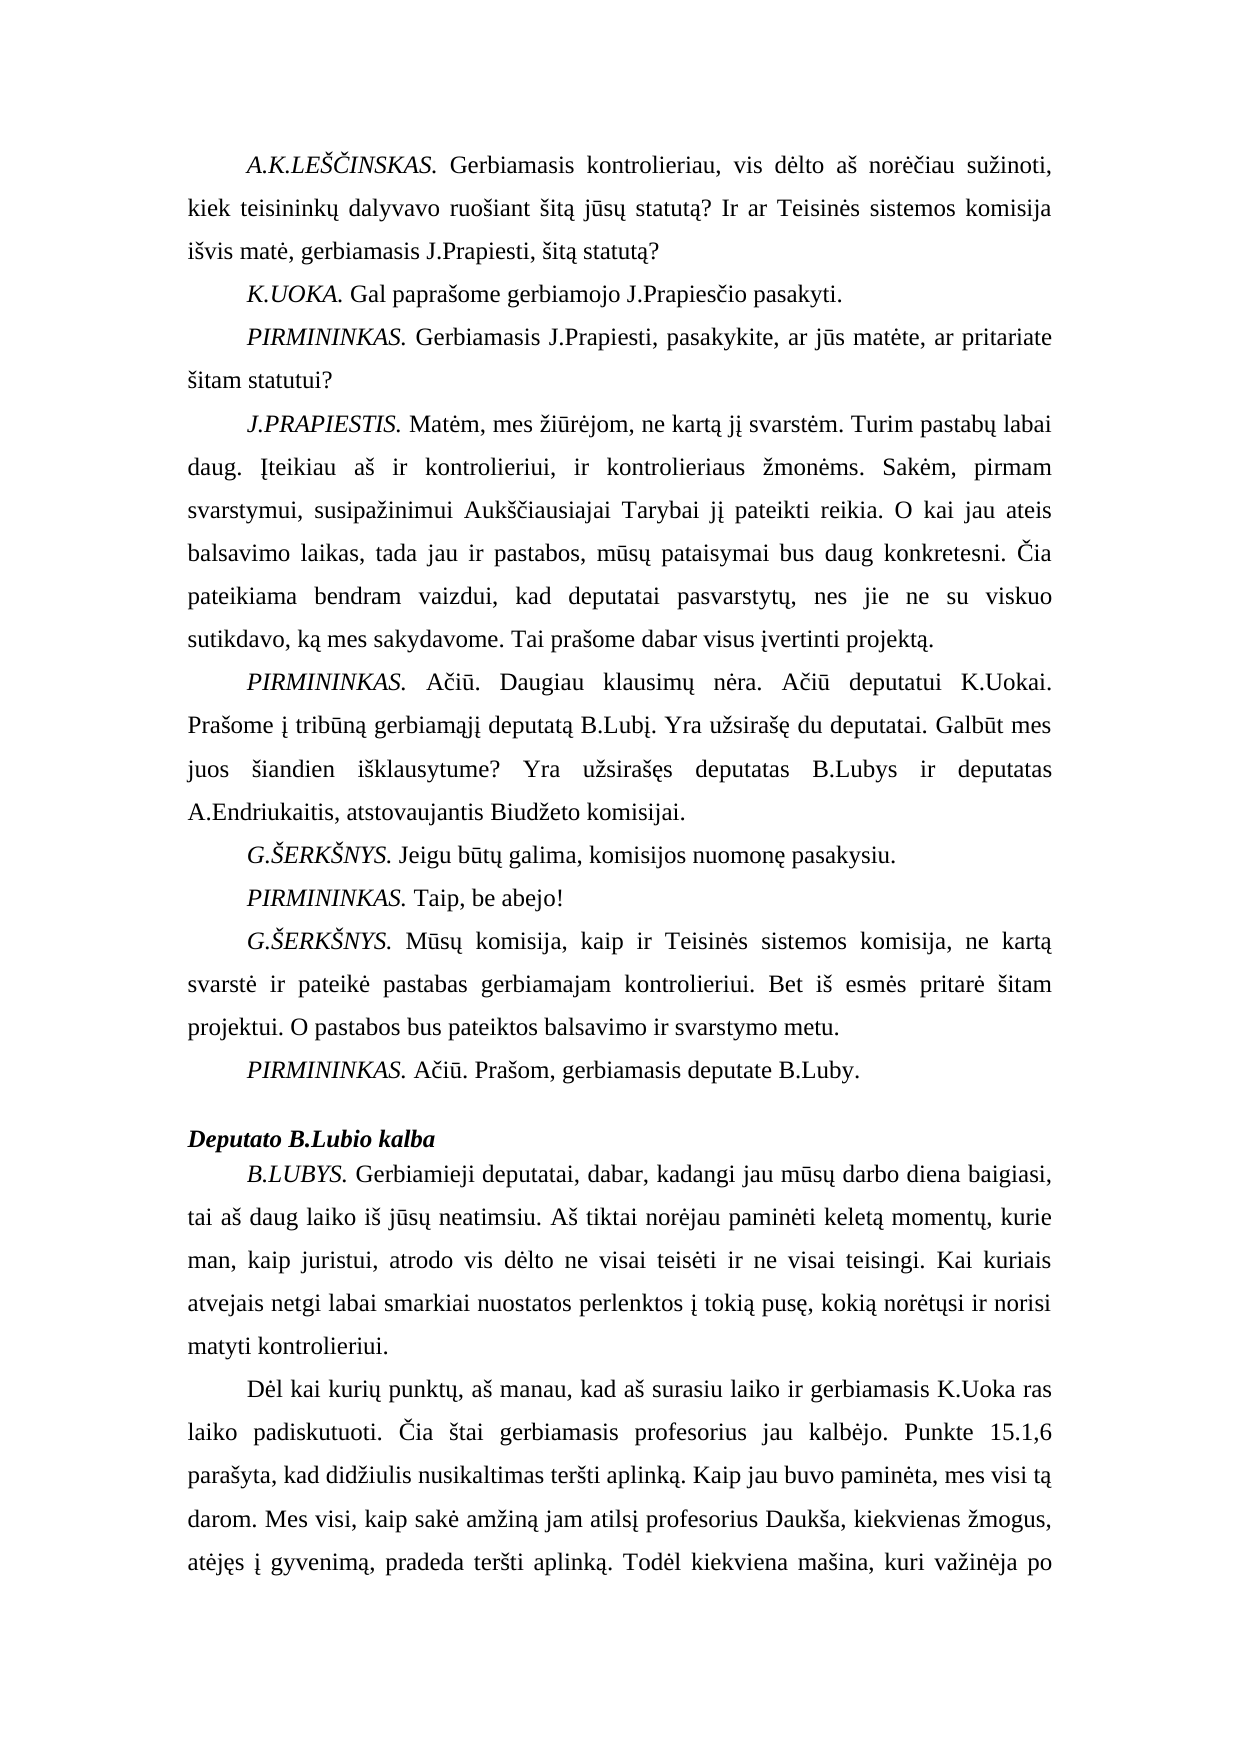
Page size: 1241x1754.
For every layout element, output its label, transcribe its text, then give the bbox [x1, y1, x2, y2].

text J.PRAPIESTIS. Matėm, mes žiūrėjom, ne kartą jį svarstėm. Turim pastabų labai daug. Įteikiau aš ir kontrolieriui, ir kontrolieriaus žmonėms. Sakėm, pirmam svarstymui, susipažinimui Aukščiausiajai Tarybai jį pateikti reikia. O kai jau ateis balsavimo laikas, tada jau ir pastabos, mūsų pataisymai bus daug konkretesni. Čia pateikiama bendram vaizdui, kad deputatai pasvarstytų, nes jie ne su viskuo sutikdavo, ką mes sakydavome. Tai prašome dabar visus įvertinti projektą. [187, 409, 1053, 653]
text PIRMININKAS. Ačiū. Prašom, gerbiamasis deputate B.Luby. [187, 1056, 1053, 1084]
text Dėl kai kurių punktų, aš manau, kad aš surasiu laiko ir gerbiamasis K.Uoka ras laiko padiskutuoti. Čia štai gerbiamasis profesorius jau kalbėjo. Punkte 15.1,6 parašyta, kad didžiulis nusikaltimas teršti aplinką. Kaip jau buvo paminėta, mes visi tą darom. Mes visi, kaip sakė amžiną jam atilsį profesorius Daukša, kiekvienas žmogus, atėjęs į gyvenimą, pradeda teršti aplinką. Todėl kiekviena mašina, kuri važinėja po [187, 1374, 1053, 1576]
text PIRMININKAS. Gerbiamasis J.Prapiesti, pasakykite, ar jūs matėte, ar pritariate šitam statutui? [187, 322, 1053, 394]
text B.LUBYS. Gerbiamieji deputatai, dabar, kadangi jau mūsų darbo diena baigiasi, tai aš daug laiko iš jūsų neatimsiu. Aš tiktai norėjau paminėti keletą momentų, kurie man, kaip juristui, atrodo vis dėlto ne visai teisėti ir ne visai teisingi. Kai kuriais atvejais netgi labai smarkiai nuostatos perlenktos į tokią pusę, kokią norėtųsi ir norisi matyti kontrolieriui. [187, 1159, 1053, 1360]
text A.K.LEŠČINSKAS. Gerbiamasis kontrolieriau, vis dėlto aš norėčiau sužinoti, kiek teisininkų dalyvavo ruošiant šitą jūsų statutą? Ir ar Teisinės sistemos komisija išvis matė, gerbiamasis J.Prapiesti, šitą statutą? [187, 150, 1053, 265]
text G.ŠERKŠNYS. Jeigu būtų galima, komisijos nuomonę pasakysiu. [187, 840, 1053, 869]
text PIRMININKAS. Ačiū. Daugiau klausimų nėra. Ačiū deputatui K.Uokai. Prašome į tribūną gerbiamąjį deputatą B.Lubį. Yra užsirašę du deputatai. Galbūt mes juos šiandien išklausytume? Yra užsirašęs deputatas B.Lubys ir deputatas A.Endriukaitis, atstovaujantis Biudžeto komisijai. [187, 667, 1053, 826]
text PIRMININKAS. Taip, be abejo! [187, 883, 1053, 912]
text K.UOKA. Gal paprašome gerbiamojo J.Prapiesčio pasakyti. [187, 279, 1053, 308]
text G.ŠERKŠNYS. Mūsų komisija, kaip ir Teisinės sistemos komisija, ne kartą svarstė ir pateikė pastabas gerbiamajam kontrolieriui. Bet iš esmės pritarė šitam projektui. O pastabos bus pateiktos balsavimo ir svarstymo metu. [187, 926, 1053, 1041]
subtitle Deputato B.Lubio kalba [187, 1124, 1053, 1152]
